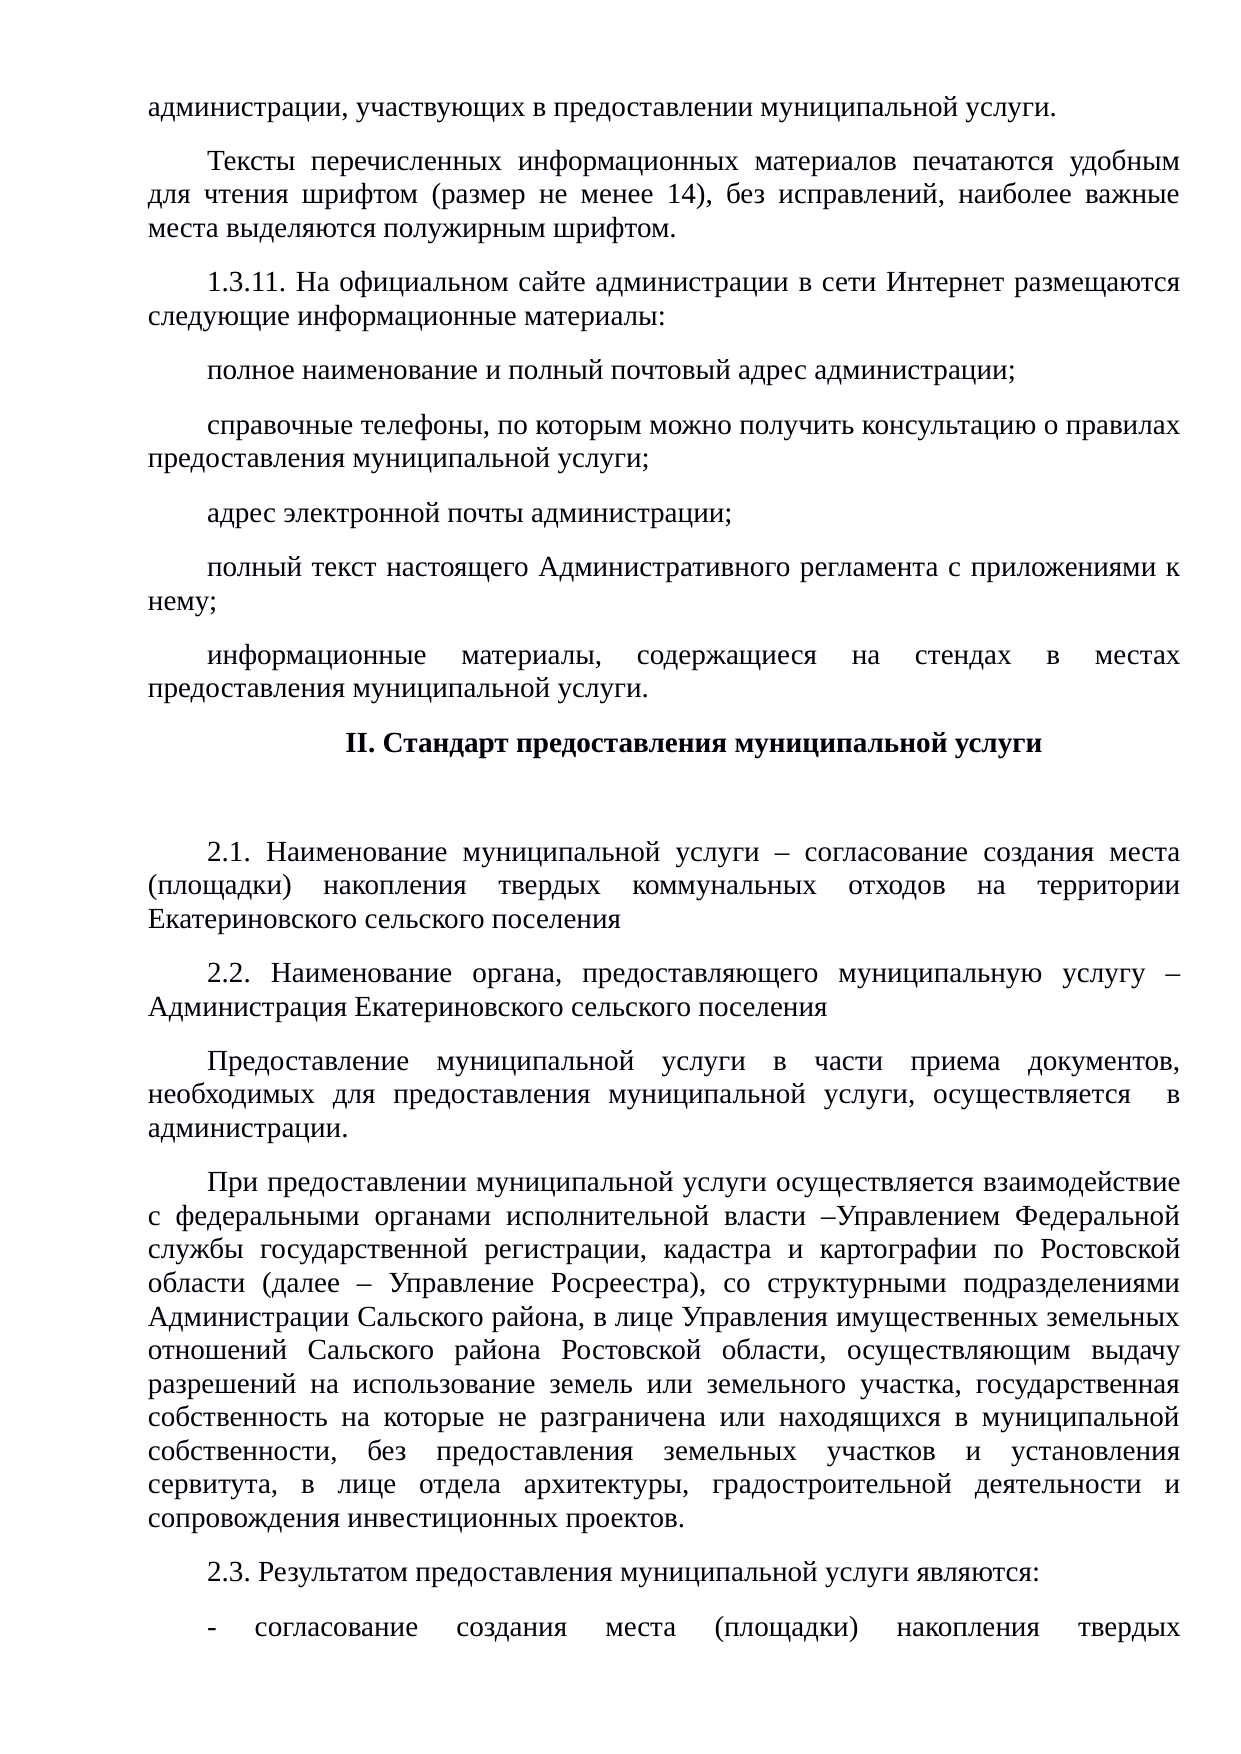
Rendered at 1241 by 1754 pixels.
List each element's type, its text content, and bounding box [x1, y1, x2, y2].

text 2.3. Результатом предоставления муниципальной услуги являются: [148, 1554, 1181, 1588]
text адрес электронной почты администрации; [148, 495, 1181, 528]
text Тексты перечисленных информационных материалов печатаются удобным для чтения шрифтом (размер не менее 14), без исправлений, наиболее важные места выделяются полужирным шрифтом. [148, 143, 1181, 244]
text II. Стандарт предоставления муниципальной услуги [148, 725, 1181, 758]
text Предоставление муниципальной услуги в части приема документов, необходимых для предоставления муниципальной услуги, осуществляется в администрации. [148, 1043, 1181, 1144]
text информационные материалы, содержащиеся на стендах в местах предоставления муниципальной услуги. [148, 637, 1181, 704]
text 2.1. Наименование муниципальной услуги – согласование создания места (площадки) накопления твердых коммунальных отходов на территории Екатериновского сельского поселения [148, 834, 1181, 934]
text 2.2. Наименование органа, предоставляющего муниципальную услугу – Администрация Екатериновского сельского поселения [148, 955, 1181, 1022]
text справочные телефоны, по которым можно получить консультацию о правилах предоставления муниципальной услуги; [148, 407, 1181, 474]
text При предоставлении муниципальной услуги осуществляется взаимодействие с федеральными органами исполнительной власти –Управлением Федеральной службы государственной регистрации, кадастра и картографии по Ростовской области (далее – Управление Росреестра), со структурными подразделениями Администрации Сальского района, в лице Управления имущественных земельных отношений Сальского района Ростовской области, осуществляющим выдачу разрешений на использование земель или земельного участка, государственная собственность на которые не разграничена или находящихся в муниципальной собственности, без предоставления земельных участков и установления сервитута, в лице отдела архитектуры, градостроительной деятельности и сопровождения инвестиционных проектов. [148, 1164, 1181, 1533]
text 1.3.11. На официальном сайте администрации в сети Интернет размещаются следующие информационные материалы: [148, 264, 1181, 332]
text администрации, участвующих в предоставлении муниципальной услуги. [148, 89, 1181, 122]
text полный текст настоящего Административного регламента с приложениями к нему; [148, 549, 1181, 616]
text - согласование создания места (площадки) накопления твердых [148, 1609, 1181, 1642]
text полное наименование и полный почтовый адрес администрации; [148, 352, 1181, 386]
